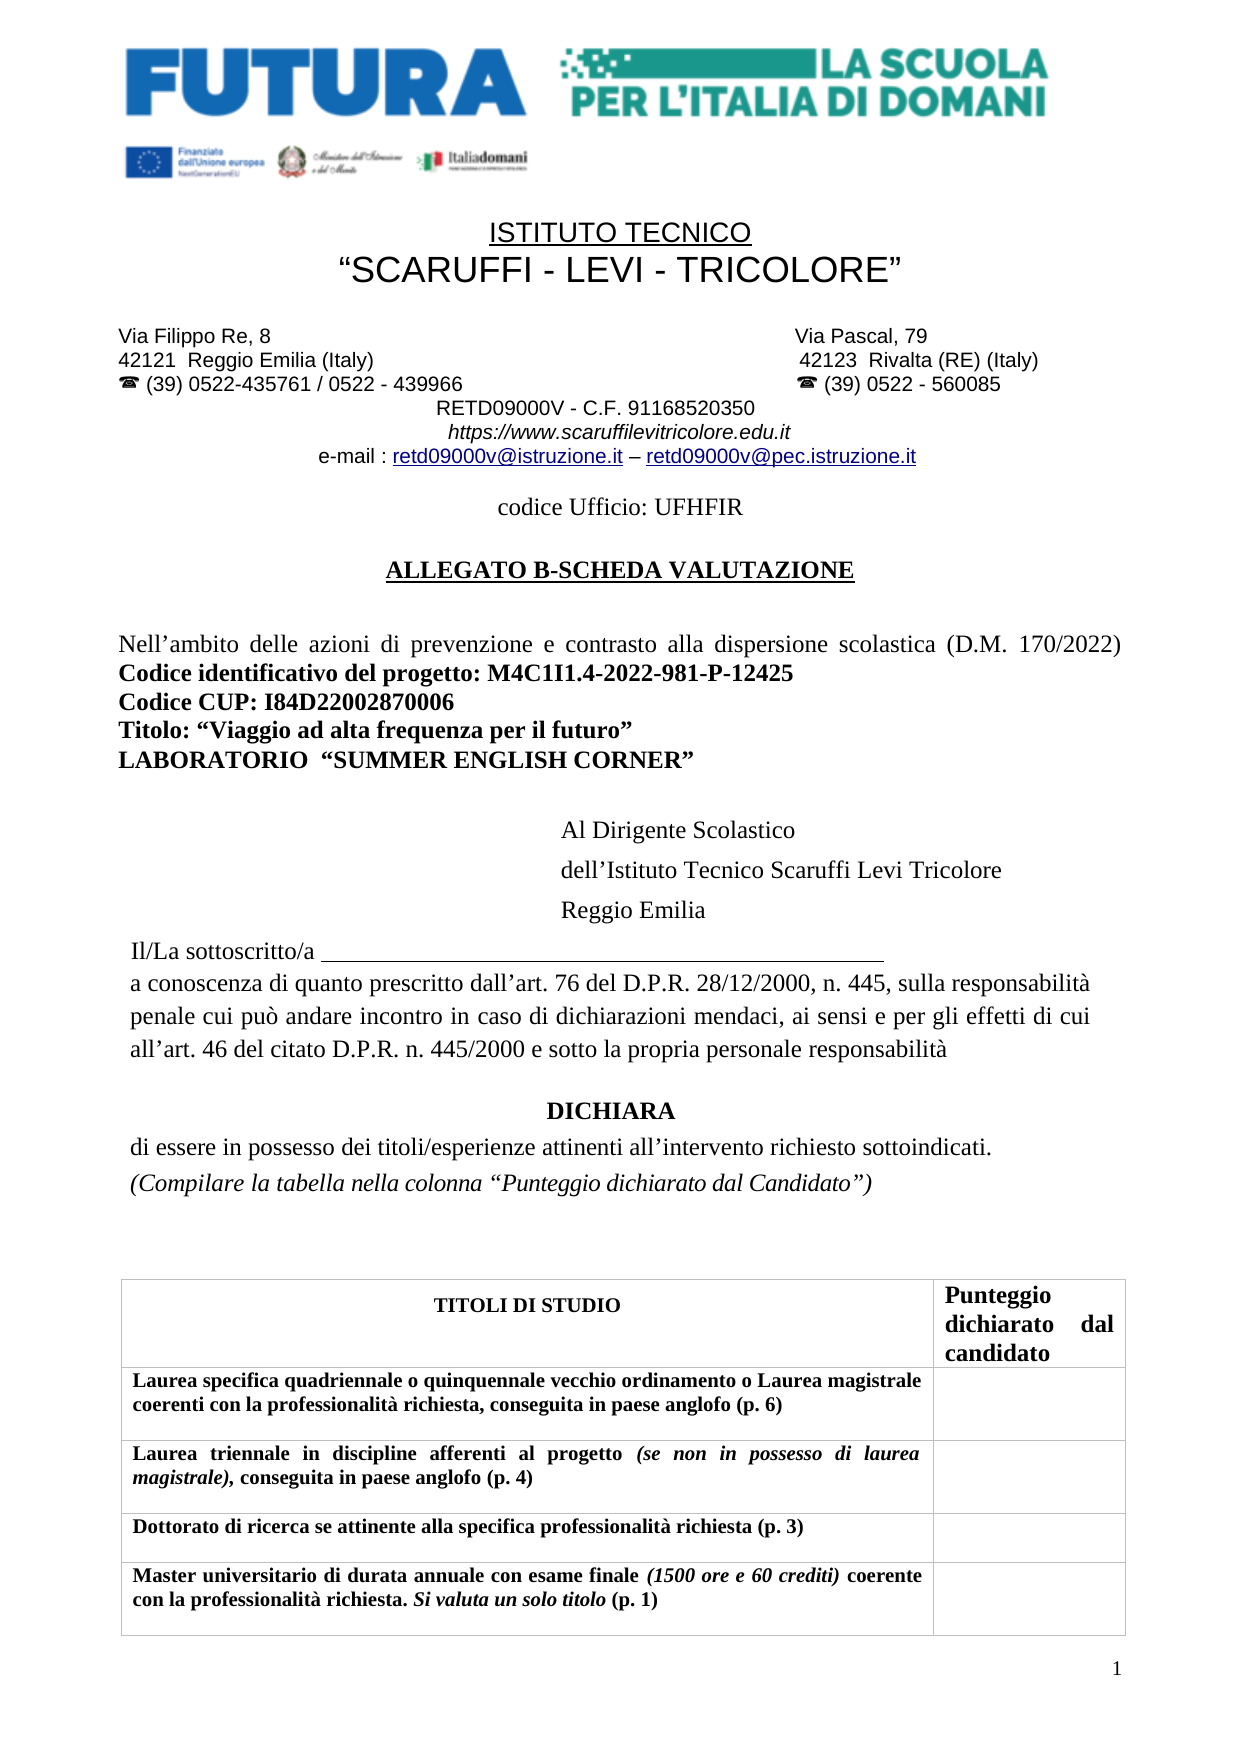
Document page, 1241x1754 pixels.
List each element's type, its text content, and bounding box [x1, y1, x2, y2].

text Via Filippo Re, 8 Via Pascal, 79 [118, 324, 1122, 348]
text DICHIARA [404, 1096, 817, 1125]
text Reggio Emilia [487, 896, 1011, 924]
table_cell Laurea triennale in discipline afferenti al progetto (se non in possesso di laurea magistrale), conseguita in paese anglofo (p. 4) [122, 1441, 933, 1513]
subtitle “SCARUFFI - LEVI - TRICOLORE” [118, 248, 1122, 290]
text Nell’ambito delle azioni di prevenzione e contrasto alla dispersione scolastica (D.M. 170/2022) Codice identificativo del progetto: M4C1I1.4-2022-981-P-12425 [118, 629, 1122, 687]
table_header Punteggio dichiarato dal candidato [934, 1280, 1125, 1367]
text (Compilare la tabella nella colonna “Punteggio dichiarato dal Candidato”) [130, 1168, 1122, 1197]
text RETD09000V - C.F. 91168520350 [118, 396, 1122, 420]
table_cell [934, 1563, 1125, 1635]
table_header TITOLI DI STUDIO [122, 1280, 933, 1367]
picture [118, 44, 1056, 184]
text e-mail : retd09000v@istruzione.it – retd09000v@pec.istruzione.it [118, 444, 1122, 468]
text codice Ufficio: UFHFIR [118, 492, 1122, 521]
table_cell [934, 1368, 1125, 1440]
table_cell Master universitario di durata annuale con esame finale (1500 ore e 60 crediti) coerente con la professionalità richiesta. Si valuta un solo titolo (p. 1) [122, 1563, 933, 1635]
text dell’Istituto Tecnico Scaruffi Levi Tricolore [487, 855, 1011, 884]
text di essere in possesso dei titoli/esperienze attinenti all’intervento richiesto sottoindicati. [130, 1132, 1122, 1161]
text  (39) 0522-435761 / 0522 - 439966  (39) 0522 - 560085 [118, 372, 1122, 396]
text Al Dirigente Scolastico [487, 815, 1011, 844]
text Titolo: “Viaggio ad alta frequenza per il futuro” [118, 715, 1122, 744]
text a conoscenza di quanto prescritto dall’art. 76 del D.P.R. 28/12/2000, n. 445, sulla responsabilità penale cui può andare incontro in caso di dichiarazioni mendaci, ai sensi e per gli effetti di cui all’art. 46 del citato D.P.R. n. 445/2000 e sotto la propria personale responsabilità [130, 968, 1092, 1063]
table_cell Dottorato di ricerca se attinente alla specifica professionalità richiesta (p. 3) [122, 1514, 933, 1562]
text ALLEGATO B-SCHEDA VALUTAZIONE [118, 556, 1122, 584]
text Codice CUP: I84D22002870006 [118, 687, 1122, 715]
table_cell [934, 1441, 1125, 1513]
table_cell Laurea specifica quadriennale o quinquennale vecchio ordinamento o Laurea magistrale coerenti con la professionalità richiesta, conseguita in paese anglofo (p. 6) [122, 1368, 933, 1440]
text LABORATORIO “SUMMER ENGLISH CORNER” [118, 746, 1122, 774]
table_cell [934, 1514, 1125, 1562]
text 42121 Reggio Emilia (Italy) 42123 Rivalta (RE) (Italy) [118, 348, 1122, 372]
text https://www.scaruffilevitricolore.edu.it [118, 420, 1122, 444]
text Il/La sottoscritto/a [118, 936, 1122, 965]
subtitle ISTITUTO TECNICO [118, 216, 1122, 248]
